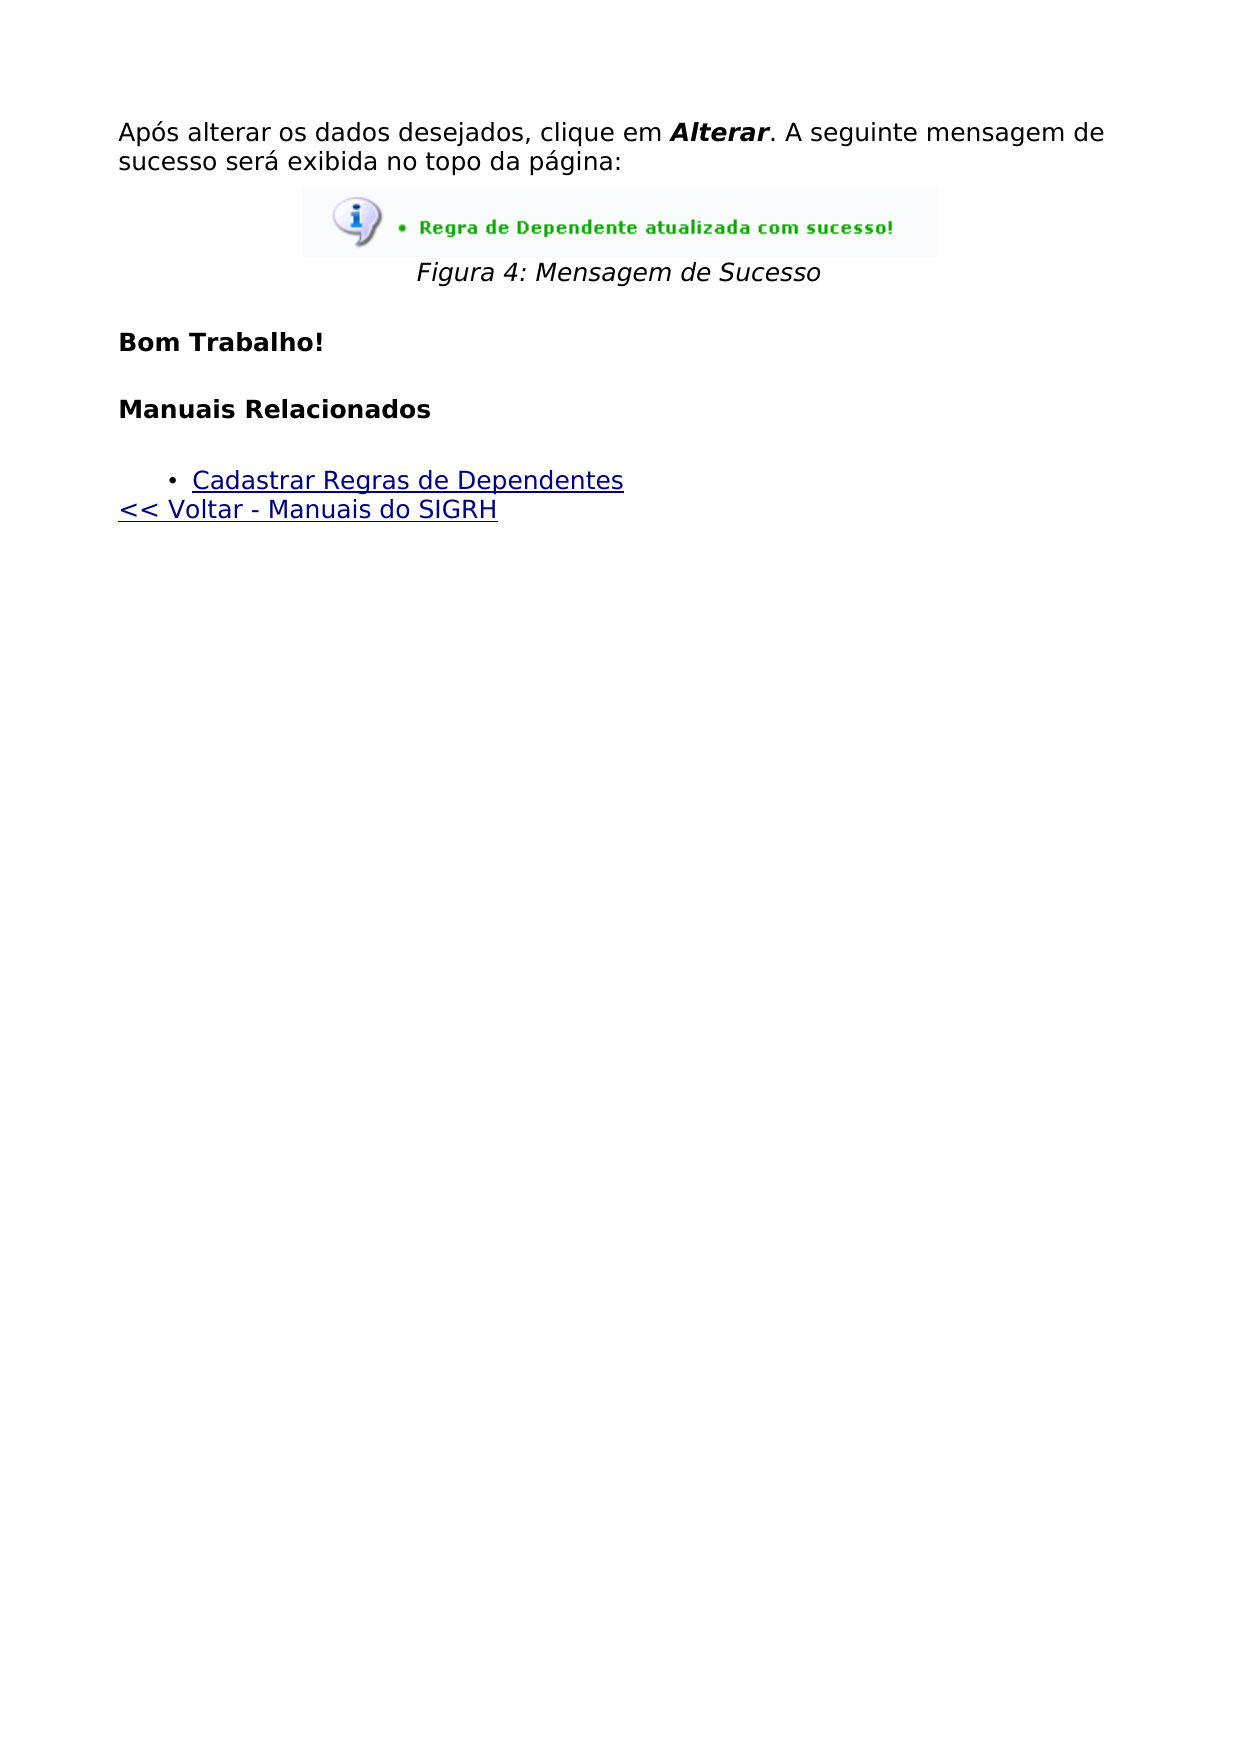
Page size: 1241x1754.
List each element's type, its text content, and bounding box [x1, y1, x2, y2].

picture [302, 188, 939, 258]
text << Voltar - Manuais do SIGRH [118, 496, 1122, 525]
text Após alterar os dados desejados, clique em Alterar. A seguinte mensagem de sucesso será exibida no topo da página: [118, 118, 1122, 176]
text Figura 4: Mensagem de Sucesso [302, 258, 938, 287]
list Cadastrar Regras de Dependentes [177, 466, 1122, 496]
text Bom Trabalho! [118, 328, 1122, 358]
subtitle Manuais Relacionados [118, 395, 1122, 424]
